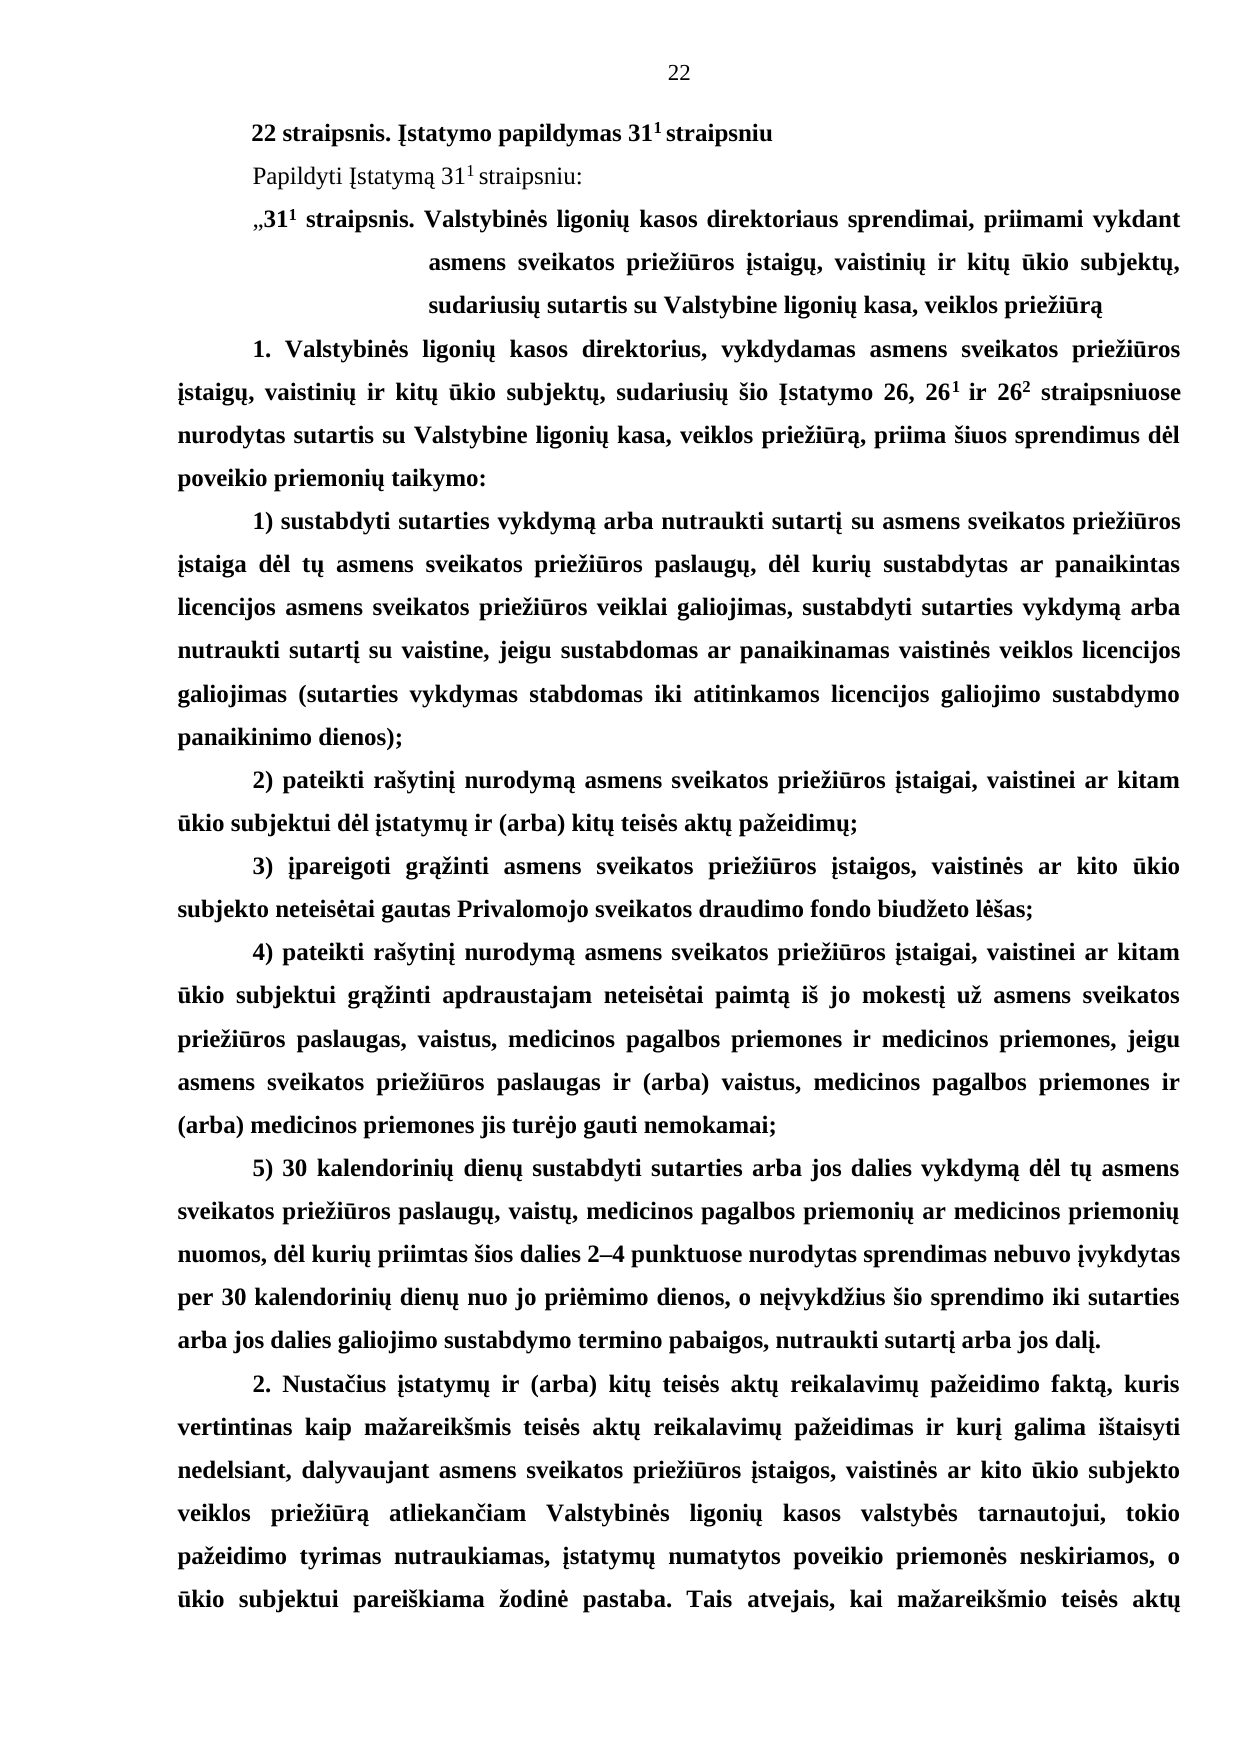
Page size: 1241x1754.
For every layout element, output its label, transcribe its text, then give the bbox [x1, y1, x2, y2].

text „311 straipsnis. Valstybinės ligonių kasos direktoriaus sprendimai, priimami vykdant asmens sveikatos priežiūros įstaigų, vaistinių ir kitų ūkio subjektų, sudariusių sutartis su Valstybine ligonių kasa, veiklos priežiūrą [252, 204, 1181, 319]
text Papildyti Įstatymą 311 straipsniu: [177, 161, 1181, 190]
text 2) pateikti rašytinį nurodymą asmens sveikatos priežiūros įstaigai, vaistinei ar kitam ūkio subjektui dėl įstatymų ir (arba) kitų teisės aktų pažeidimų; [177, 765, 1181, 837]
text 1. Valstybinės ligonių kasos direktorius, vykdydamas asmens sveikatos priežiūros įstaigų, vaistinių ir kitų ūkio subjektų, sudariusių šio Įstatymo 26, 261 ir 262 straipsniuose nurodytas sutartis su Valstybine ligonių kasa, veiklos priežiūrą, priima šiuos sprendimus dėl poveikio priemonių taikymo: [177, 334, 1181, 492]
text 22 straipsnis. Įstatymo papildymas 311 straipsniu [177, 118, 1181, 147]
text 1) sustabdyti sutarties vykdymą arba nutraukti sutartį su asmens sveikatos priežiūros įstaiga dėl tų asmens sveikatos priežiūros paslaugų, dėl kurių sustabdytas ar panaikintas licencijos asmens sveikatos priežiūros veiklai galiojimas, sustabdyti sutarties vykdymą arba nutraukti sutartį su vaistine, jeigu sustabdomas ar panaikinamas vaistinės veiklos licencijos galiojimas (sutarties vykdymas stabdomas iki atitinkamos licencijos galiojimo sustabdymo panaikinimo dienos); [177, 506, 1181, 751]
text 3) įpareigoti grąžinti asmens sveikatos priežiūros įstaigos, vaistinės ar kito ūkio subjekto neteisėtai gautas Privalomojo sveikatos draudimo fondo biudžeto lėšas; [177, 851, 1181, 923]
text 2. Nustačius įstatymų ir (arba) kitų teisės aktų reikalavimų pažeidimo faktą, kuris vertintinas kaip mažareikšmis teisės aktų reikalavimų pažeidimas ir kurį galima ištaisyti nedelsiant, dalyvaujant asmens sveikatos priežiūros įstaigos, vaistinės ar kito ūkio subjekto veiklos priežiūrą atliekančiam Valstybinės ligonių kasos valstybės tarnautojui, tokio pažeidimo tyrimas nutraukiamas, įstatymų numatytos poveikio priemonės neskiriamos, o ūkio subjektui pareiškiama žodinė pastaba. Tais atvejais, kai mažareikšmio teisės aktų [177, 1369, 1181, 1613]
text 4) pateikti rašytinį nurodymą asmens sveikatos priežiūros įstaigai, vaistinei ar kitam ūkio subjektui grąžinti apdraustajam neteisėtai paimtą iš jo mokestį už asmens sveikatos priežiūros paslaugas, vaistus, medicinos pagalbos priemones ir medicinos priemones, jeigu asmens sveikatos priežiūros paslaugas ir (arba) vaistus, medicinos pagalbos priemones ir (arba) medicinos priemones jis turėjo gauti nemokamai; [177, 937, 1181, 1139]
text 5) 30 kalendorinių dienų sustabdyti sutarties arba jos dalies vykdymą dėl tų asmens sveikatos priežiūros paslaugų, vaistų, medicinos pagalbos priemonių ar medicinos priemonių nuomos, dėl kurių priimtas šios dalies 2–4 punktuose nurodytas sprendimas nebuvo įvykdytas per 30 kalendorinių dienų nuo jo priėmimo dienos, o neįvykdžius šio sprendimo iki sutarties arba jos dalies galiojimo sustabdymo termino pabaigos, nutraukti sutartį arba jos dalį. [177, 1153, 1181, 1354]
